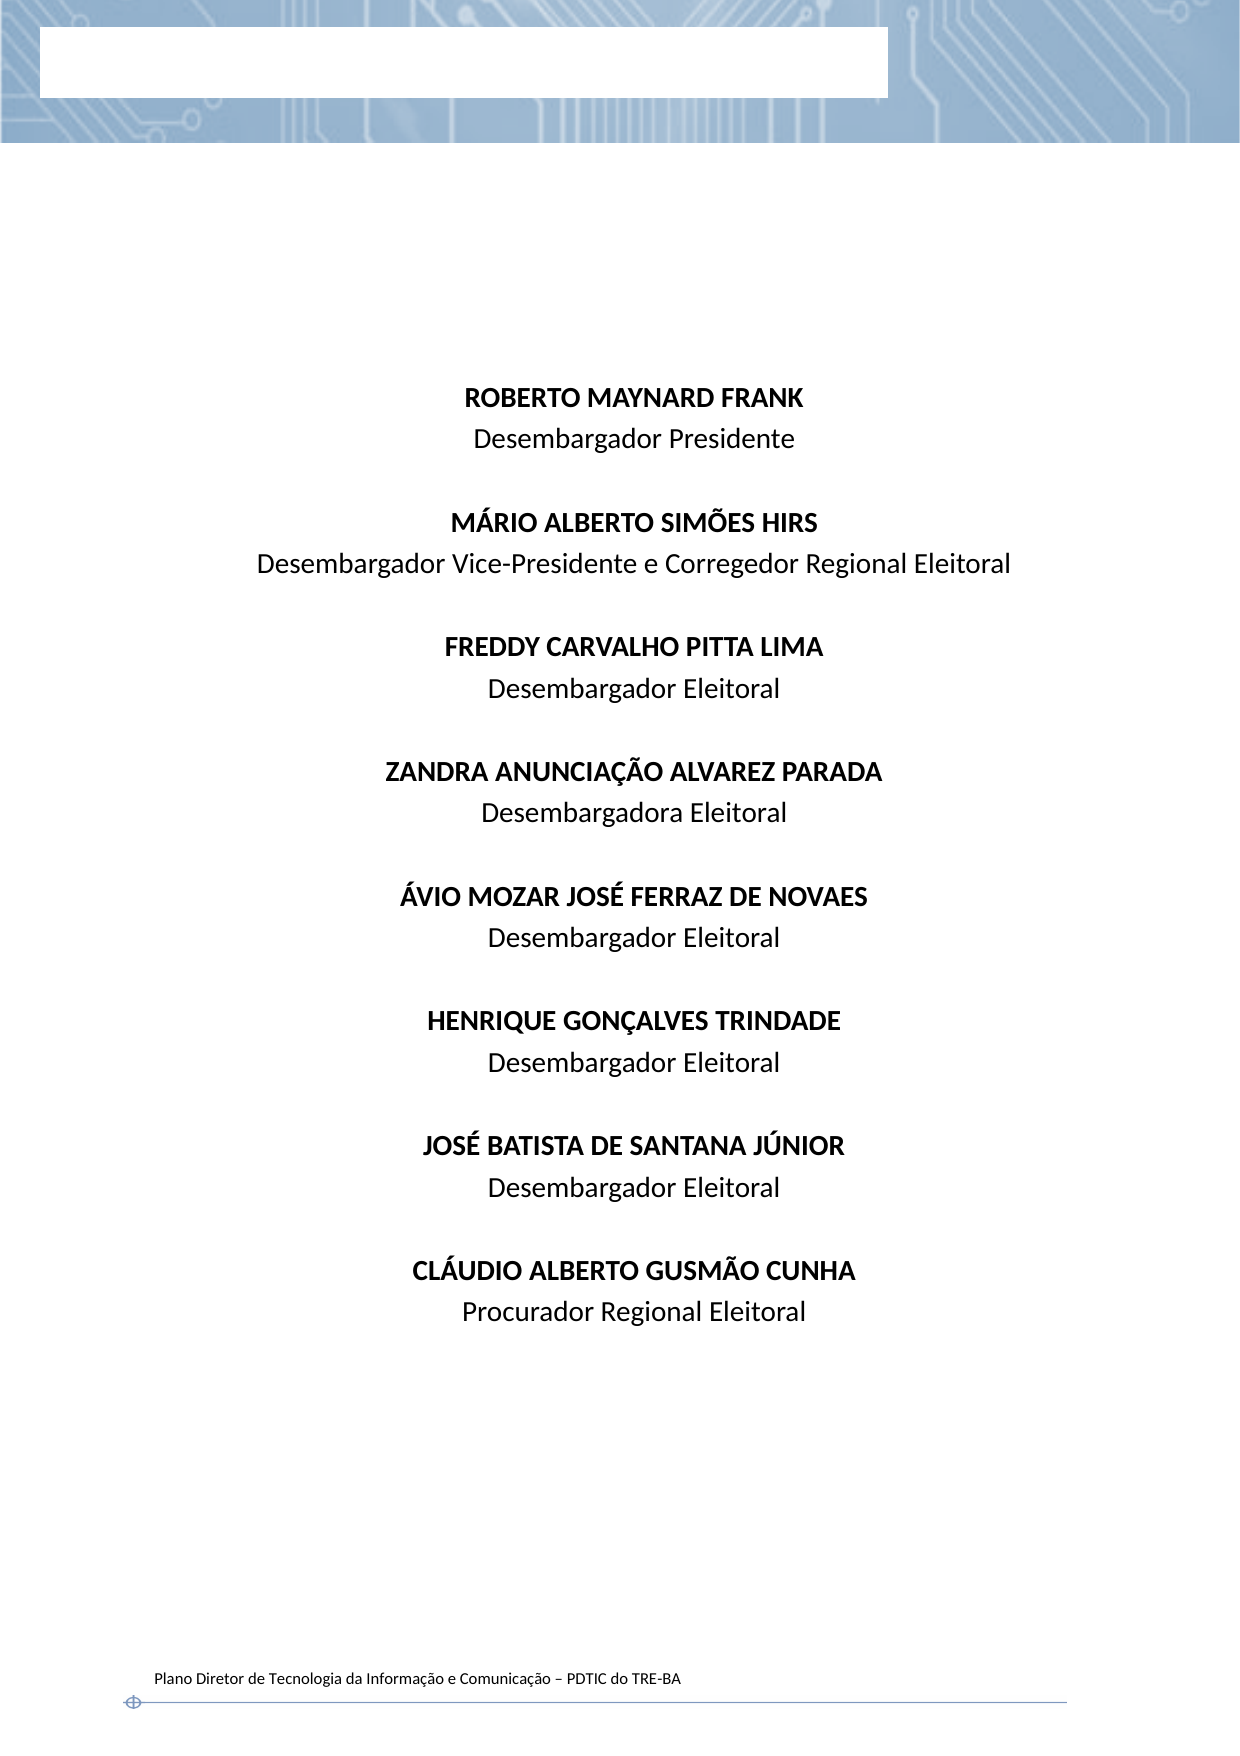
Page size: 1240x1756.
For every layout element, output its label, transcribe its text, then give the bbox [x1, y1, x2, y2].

text HENRIQUE GONÇALVES TRINDADE [154, 1002, 1114, 1038]
text ROBERTO MAYNARD FRANK [154, 379, 1114, 414]
text Desembargador Vice-Presidente e Corregedor Regional Eleitoral [154, 545, 1114, 581]
text Desembargador Eleitoral [154, 670, 1114, 706]
text ZANDRA ANUNCIAÇÃO ALVAREZ PARADA [154, 753, 1114, 789]
text JOSÉ BATISTA DE SANTANA JÚNIOR [154, 1127, 1114, 1163]
text Procurador Regional Eleitoral [154, 1293, 1114, 1329]
text Desembargadora Eleitoral [154, 794, 1114, 830]
text ÁVIO MOZAR JOSÉ FERRAZ DE NOVAES [154, 878, 1114, 913]
text CLÁUDIO ALBERTO GUSMÃO CUNHA [154, 1252, 1114, 1287]
text Desembargador Eleitoral [154, 1169, 1114, 1204]
text Desembargador Eleitoral [154, 919, 1114, 955]
text MÁRIO ALBERTO SIMÕES HIRS [154, 504, 1114, 539]
text Desembargador Presidente [154, 421, 1114, 456]
text FREDDY CARVALHO PITTA LIMA [154, 628, 1114, 664]
text Desembargador Eleitoral [154, 1044, 1114, 1079]
